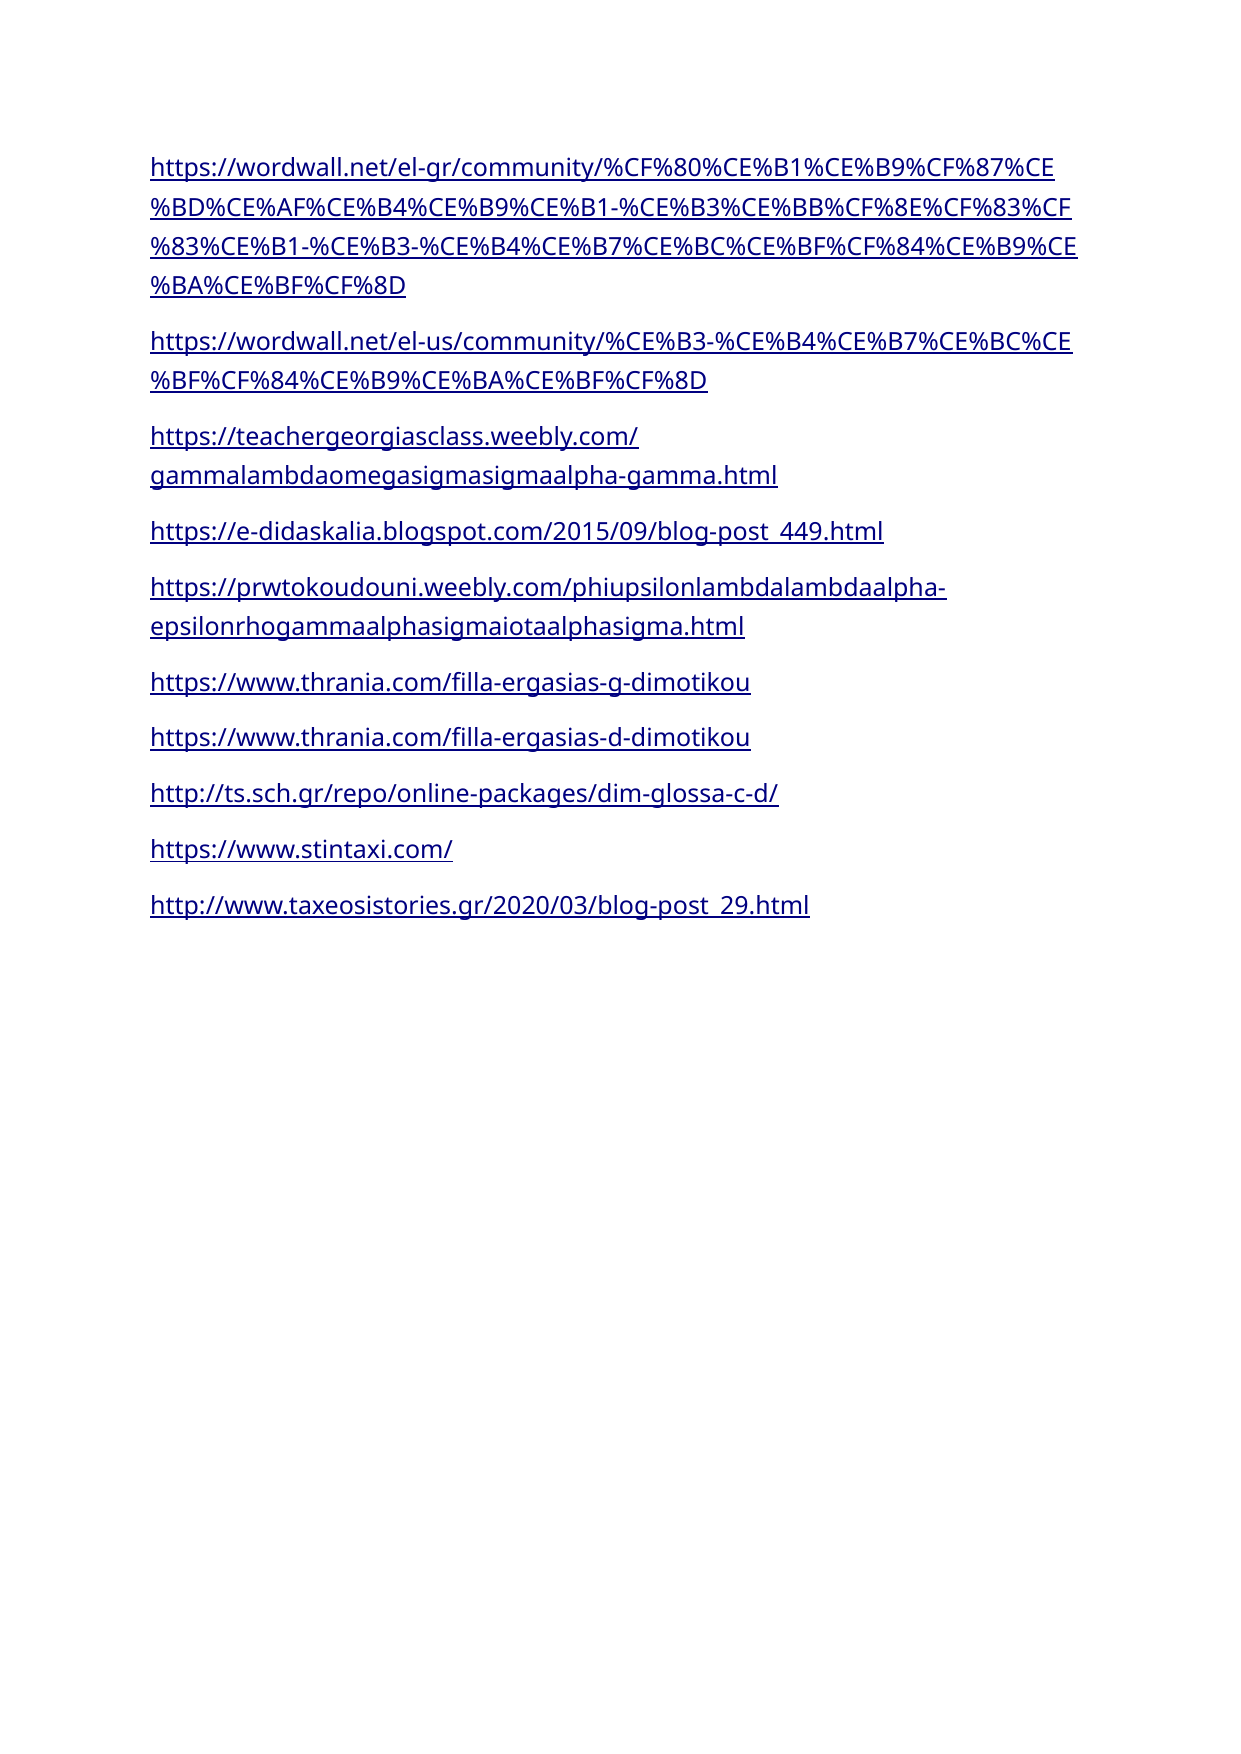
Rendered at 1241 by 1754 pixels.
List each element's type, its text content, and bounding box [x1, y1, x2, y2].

text http://www.taxeosistories.gr/2020/03/blog-post_29.html [150, 887, 1090, 922]
text http://ts.sch.gr/repo/online-packages/dim-glossa-c-d/ [150, 776, 1090, 810]
text https://wordwall.net/el-gr/community/%CF%80%CE%B1%CE%B9%CF%87%CE%BD%CE%AF%CE%B4%CE%B9%CE%B1-%CE%B3%CE%BB%CF%8E%CF%83%CF%83%CE%B1-%CE%B3-%CE%B4%CE%B7%CE%BC%CE%BF%CF%84%CE%B9%CE%BA%CE%BF%CF%8D [150, 150, 1090, 302]
text https://wordwall.net/el-us/community/%CE%B3-%CE%B4%CE%B7%CE%BC%CE%BF%CF%84%CE%B9%CE%BA%CE%BF%CF%8D [150, 323, 1090, 397]
text https://prwtokoudouni.weebly.com/phiupsilonlambdalambdaalpha-epsilonrhogammaalphasigmaiotaalphasigma.html [150, 569, 1090, 642]
text https://e-didaskalia.blogspot.com/2015/09/blog-post_449.html [150, 513, 1090, 547]
text https://www.thrania.com/filla-ergasias-d-dimotikou [150, 720, 1090, 754]
text https://www.stintaxi.com/ [150, 832, 1090, 866]
text https://teachergeorgiasclass.weebly.com/gammalambdaomegasigmasigmaalpha-gamma.html [150, 418, 1090, 492]
text https://www.thrania.com/filla-ergasias-g-dimotikou [150, 664, 1090, 698]
